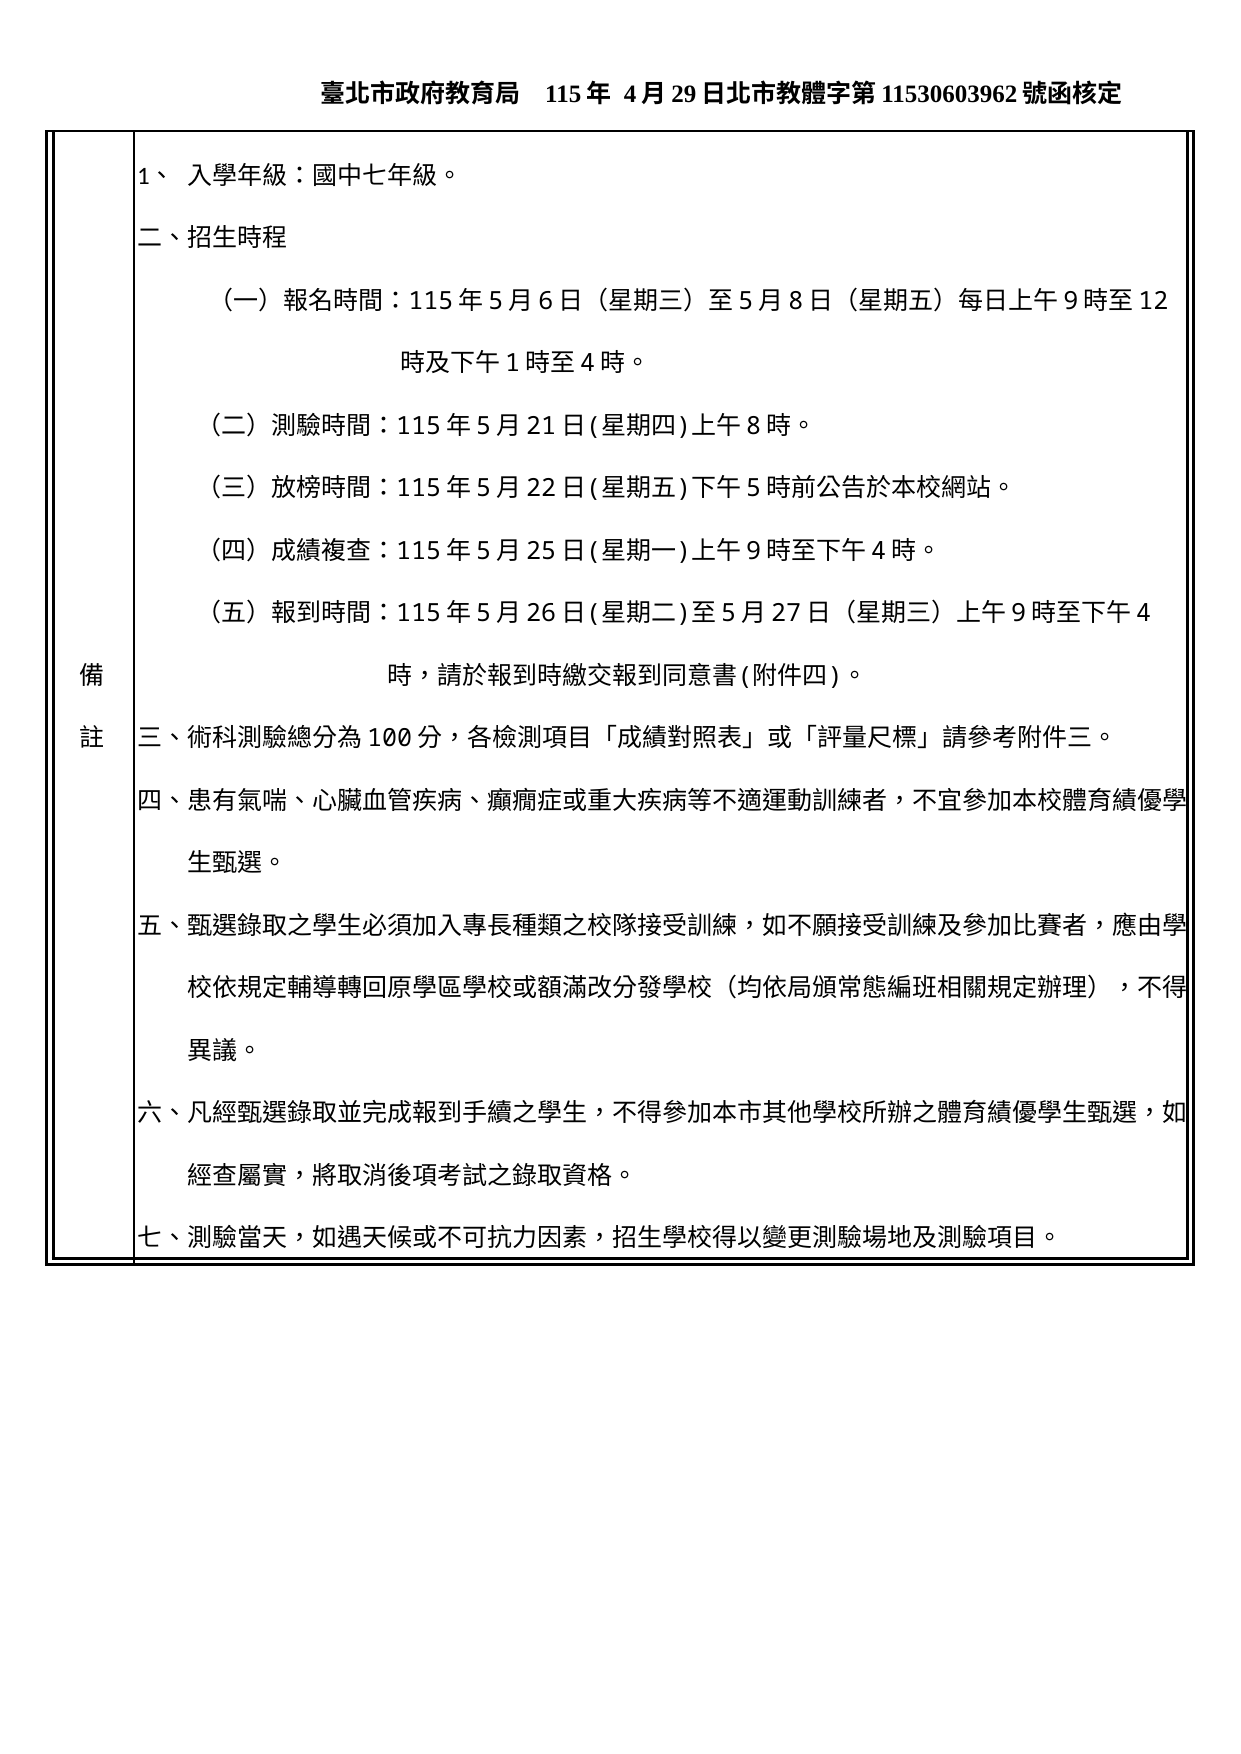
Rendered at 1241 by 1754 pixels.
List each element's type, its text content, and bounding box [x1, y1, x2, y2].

table_cell 備 註 [55, 132, 133, 1257]
table_cell 入學年級：國中七年級。 二、招生時程 （一）報名時間：115年5月6日（星期三）至5月8日（星期五）每日上午9時至12時及下午1時至4時。 （二）測驗時間：115年5月21日(星期四)上午8時。 （三）放榜時間：115年5月22日(星期五)下午5時前公告於本校網站。 （四）成績複查：115年5月25日(星期一)上午9時至下午4時。 （五）報到時間：115年5月26日(星期二)至5月27日（星期三）上午9時至下午4時，請於報到時繳交報到同意書(附件四)。 三、術科測驗總分為100分，各檢測項目「成績對照表」或「評量尺標」請參考附件三。 四、患有氣喘、心臟血管疾病、癲癇症或重大疾病等不適運動訓練者，不宜參加本校體育績優學生甄選。 五、甄選錄取之學生必須加入專長種類之校隊接受訓練，如不願接受訓練及參加比賽者，應由學校依規定輔導轉回原學區學校或額滿改分發學校（均依局頒常態編班相關規定辦理），不得異議。 六、凡經甄選錄取並完成報到手續之學生，不得參加本市其他學校所辦之體育績優學生甄選，如經查屬實，將取消後項考試之錄取資格。 七、測驗當天，如遇天候或不可抗力因素，招生學校得以變更測驗場地及測驗項目。 [135, 132, 1186, 1257]
